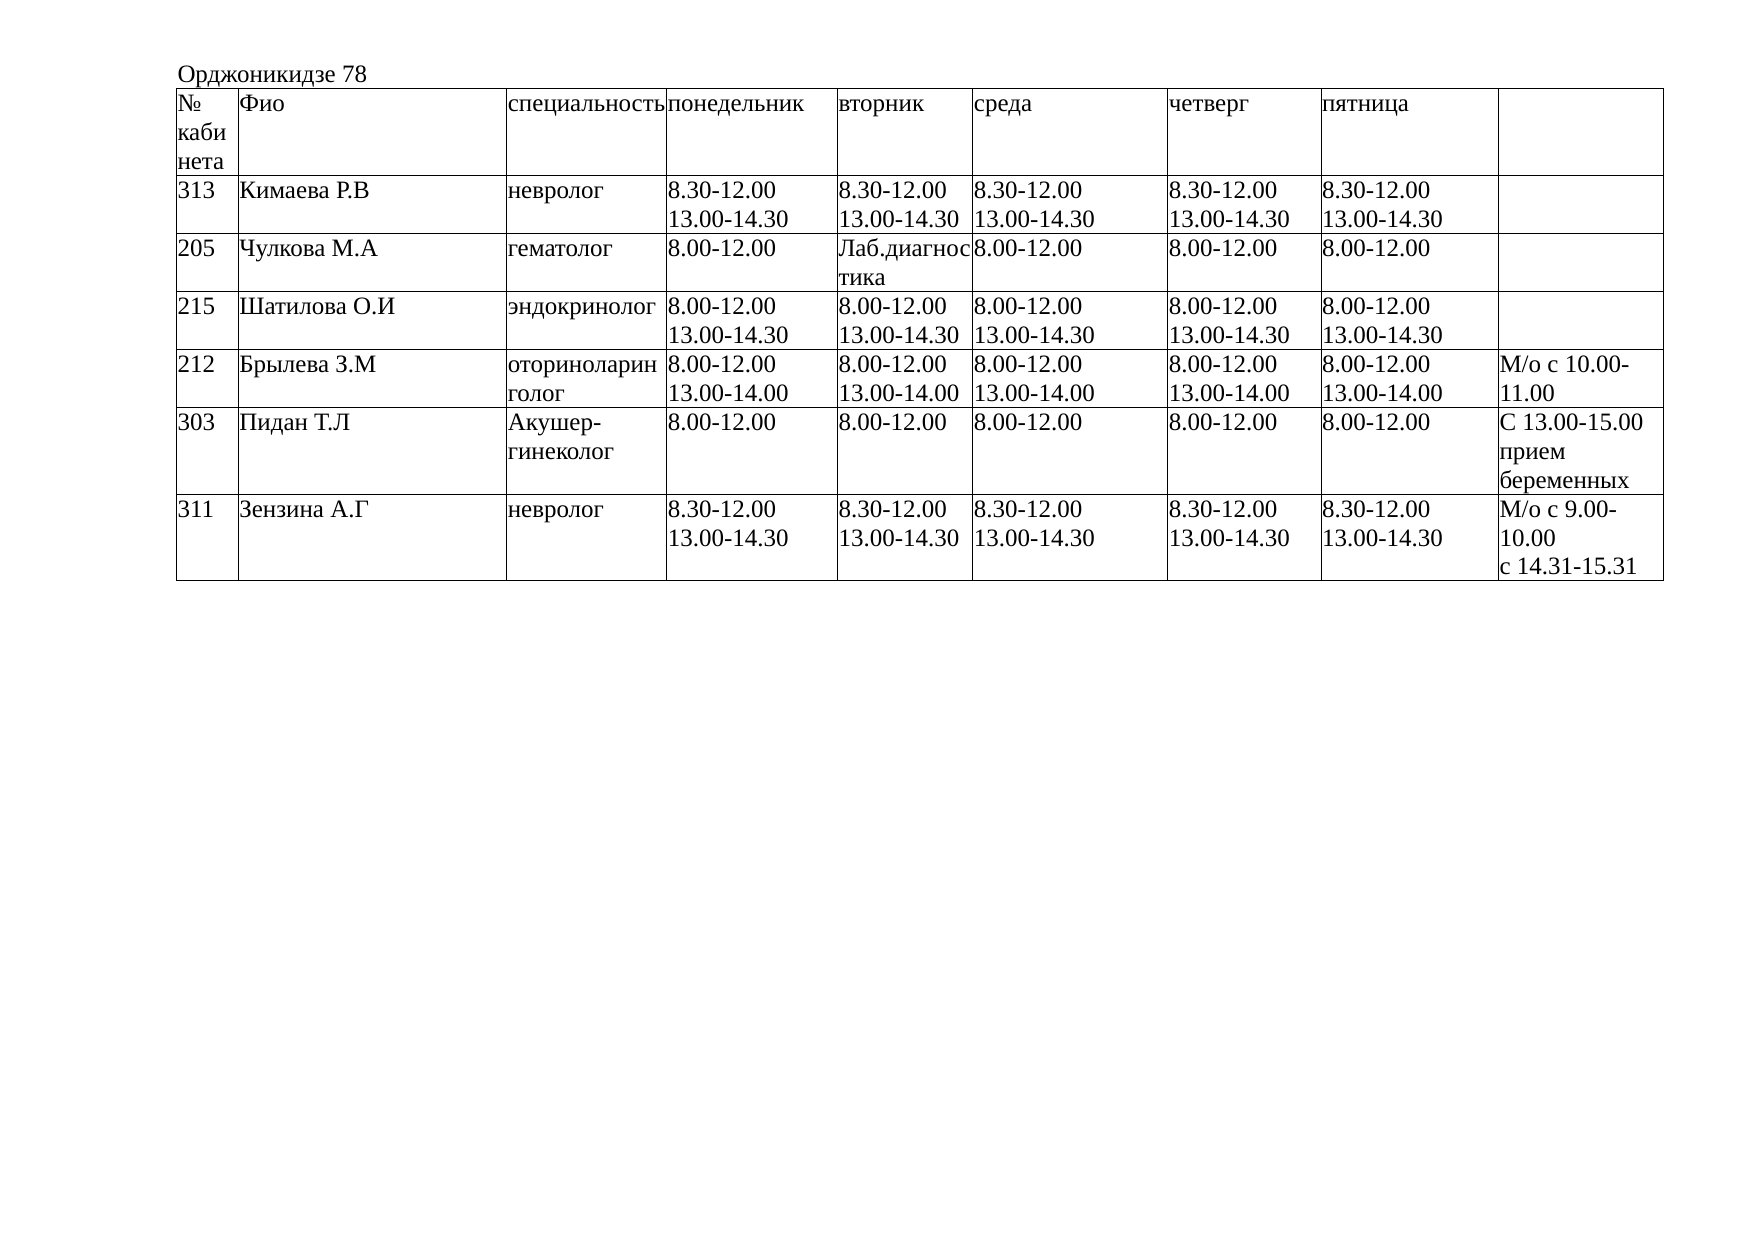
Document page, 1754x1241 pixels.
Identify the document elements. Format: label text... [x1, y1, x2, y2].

table_cell 8.30-12.00 13.00-14.30 [667, 495, 837, 580]
table_cell Зензина А.Г [239, 495, 506, 580]
table_cell С 13.00-15.00 прием беременных [1499, 408, 1663, 493]
table_cell оториноларинголог [507, 350, 666, 407]
table_cell 8.00-12.00 13.00-14.00 [1168, 350, 1321, 407]
table_cell невролог [507, 176, 666, 233]
table_cell 215 [177, 292, 238, 349]
table_header четверг [1168, 89, 1321, 174]
table_header № кабинета [177, 89, 238, 174]
table_cell Кимаева Р.В [239, 176, 506, 233]
table_cell 8.00-12.00 [667, 234, 837, 291]
table_cell [1499, 292, 1663, 349]
table_cell 311 [177, 495, 238, 580]
table_header вторник [838, 89, 972, 174]
table_cell Чулкова М.А [239, 234, 506, 291]
table_cell 8.30-12.00 13.00-14.30 [1322, 176, 1498, 233]
text Орджоникидзе 78 [177, 59, 1695, 88]
table_cell 8.30-12.00 13.00-14.30 [1322, 495, 1498, 580]
table_cell 8.00-12.00 [667, 408, 837, 493]
table_cell 8.30-12.00 13.00-14.30 [667, 176, 837, 233]
table_header среда [973, 89, 1167, 174]
table_cell [1499, 234, 1663, 291]
table_header Фио [239, 89, 506, 174]
table_cell 8.00-12.00 [973, 408, 1167, 493]
table_cell М/о с 10.00-11.00 [1499, 350, 1663, 407]
table_cell эндокринолог [507, 292, 666, 349]
table_header [1499, 89, 1663, 174]
table_cell 205 [177, 234, 238, 291]
table_cell 8.30-12.00 13.00-14.30 [838, 495, 972, 580]
table_cell невролог [507, 495, 666, 580]
table_cell 212 [177, 350, 238, 407]
table_cell Шатилова О.И [239, 292, 506, 349]
table_cell 8.00-12.00 13.00-14.30 [667, 292, 837, 349]
table_cell Акушер-гинеколог [507, 408, 666, 493]
table_cell 8.00-12.00 [838, 408, 972, 493]
table_cell 303 [177, 408, 238, 493]
table_cell 8.30-12.00 13.00-14.30 [973, 176, 1167, 233]
table_header понедельник [667, 89, 837, 174]
table_cell Пидан Т.Л [239, 408, 506, 493]
table_header специальность [507, 89, 666, 174]
table_cell 8.30-12.00 13.00-14.30 [1168, 495, 1321, 580]
table_cell 8.30-12.00 13.00-14.30 [1168, 176, 1321, 233]
table_cell 313 [177, 176, 238, 233]
table_cell 8.00-12.00 13.00-14.30 [1322, 292, 1498, 349]
table_cell Брылева З.М [239, 350, 506, 407]
table_cell 8.00-12.00 13.00-14.00 [973, 350, 1167, 407]
table_cell 8.30-12.00 13.00-14.30 [838, 176, 972, 233]
table_cell 8.00-12.00 [1322, 234, 1498, 291]
table_cell Лаб.диагностика [838, 234, 972, 291]
table_cell 8.00-12.00 13.00-14.00 [1322, 350, 1498, 407]
table_cell 8.00-12.00 13.00-14.30 [973, 292, 1167, 349]
table_cell 8.00-12.00 [1168, 408, 1321, 493]
table_cell 8.00-12.00 [1168, 234, 1321, 291]
table_cell [1499, 176, 1663, 233]
table_header пятница [1322, 89, 1498, 174]
table_cell 8.00-12.00 13.00-14.30 [1168, 292, 1321, 349]
table_cell 8.00-12.00 [973, 234, 1167, 291]
table_cell 8.00-12.00 13.00-14.30 [838, 292, 972, 349]
table_cell М/о с 9.00-10.00 с 14.31-15.31 [1499, 495, 1663, 580]
table_cell 8.00-12.00 13.00-14.00 [667, 350, 837, 407]
table_cell гематолог [507, 234, 666, 291]
table_cell 8.00-12.00 [1322, 408, 1498, 493]
table_cell 8.30-12.00 13.00-14.30 [973, 495, 1167, 580]
table_cell 8.00-12.00 13.00-14.00 [838, 350, 972, 407]
